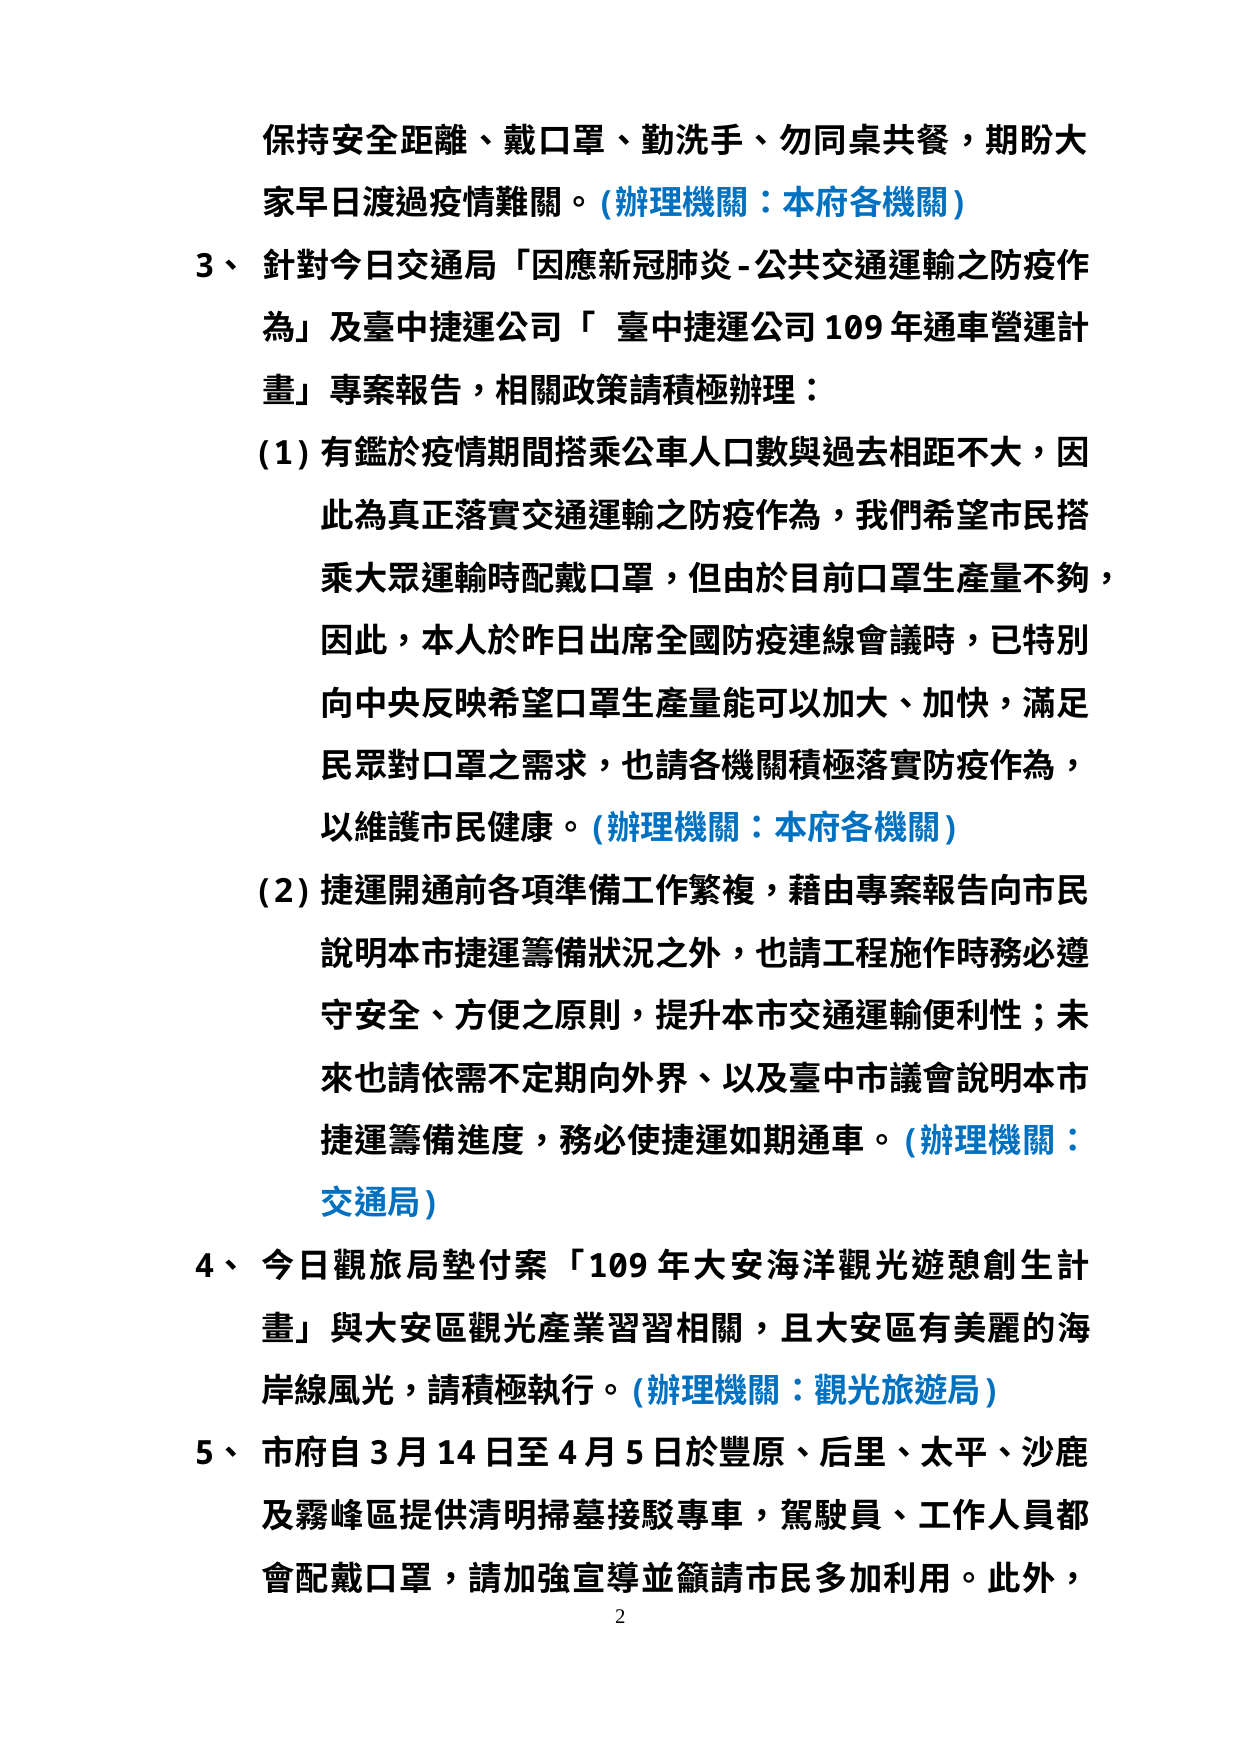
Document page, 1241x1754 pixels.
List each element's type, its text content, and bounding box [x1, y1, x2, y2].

list 針對今日交通局「因應新冠肺炎-公共交通運輸之防疫作為」及臺中捷運公司「 臺中捷運公司109年通車營運計畫」專案報告，相關政策請積極辦理： [194, 221, 1090, 409]
list 今日觀旅局墊付案「109年大安海洋觀光遊憩創生計畫」與大安區觀光產業習習相關，且大安區有美麗的海岸線風光，請積極執行。(辦理機關：觀光旅遊局) [194, 1221, 1090, 1409]
list 捷運開通前各項準備工作繁複，藉由專案報告向市民說明本市捷運籌備狀況之外，也請工程施作時務必遵守安全、方便之原則，提升本市交通運輸便利性；未來也請依需不定期向外界、以及臺中市議會說明本市捷運籌備進度，務必使捷運如期通車。(辦理機關：交通局) [253, 846, 1090, 1221]
list 保持安全距離、戴口罩、勤洗手、勿同桌共餐，期盼大家早日渡過疫情難關。(辦理機關：本府各機關) [194, 96, 1090, 221]
list 市府自3月14日至4月5日於豐原、后里、太平、沙鹿及霧峰區提供清明掃墓接駁專車，駕駛員、工作人員都會配戴口罩，請加強宣導並籲請市民多加利用。此外， [194, 1409, 1090, 1596]
list 有鑑於疫情期間搭乘公車人口數與過去相距不大，因此為真正落實交通運輸之防疫作為，我們希望市民搭乘大眾運輸時配戴口罩，但由於目前口罩生產量不夠，因此，本人於昨日出席全國防疫連線會議時，已特別向中央反映希望口罩生產量能可以加大、加快，滿足民眾對口罩之需求，也請各機關積極落實防疫作為，以維護市民健康。(辦理機關：本府各機關) [253, 409, 1090, 846]
